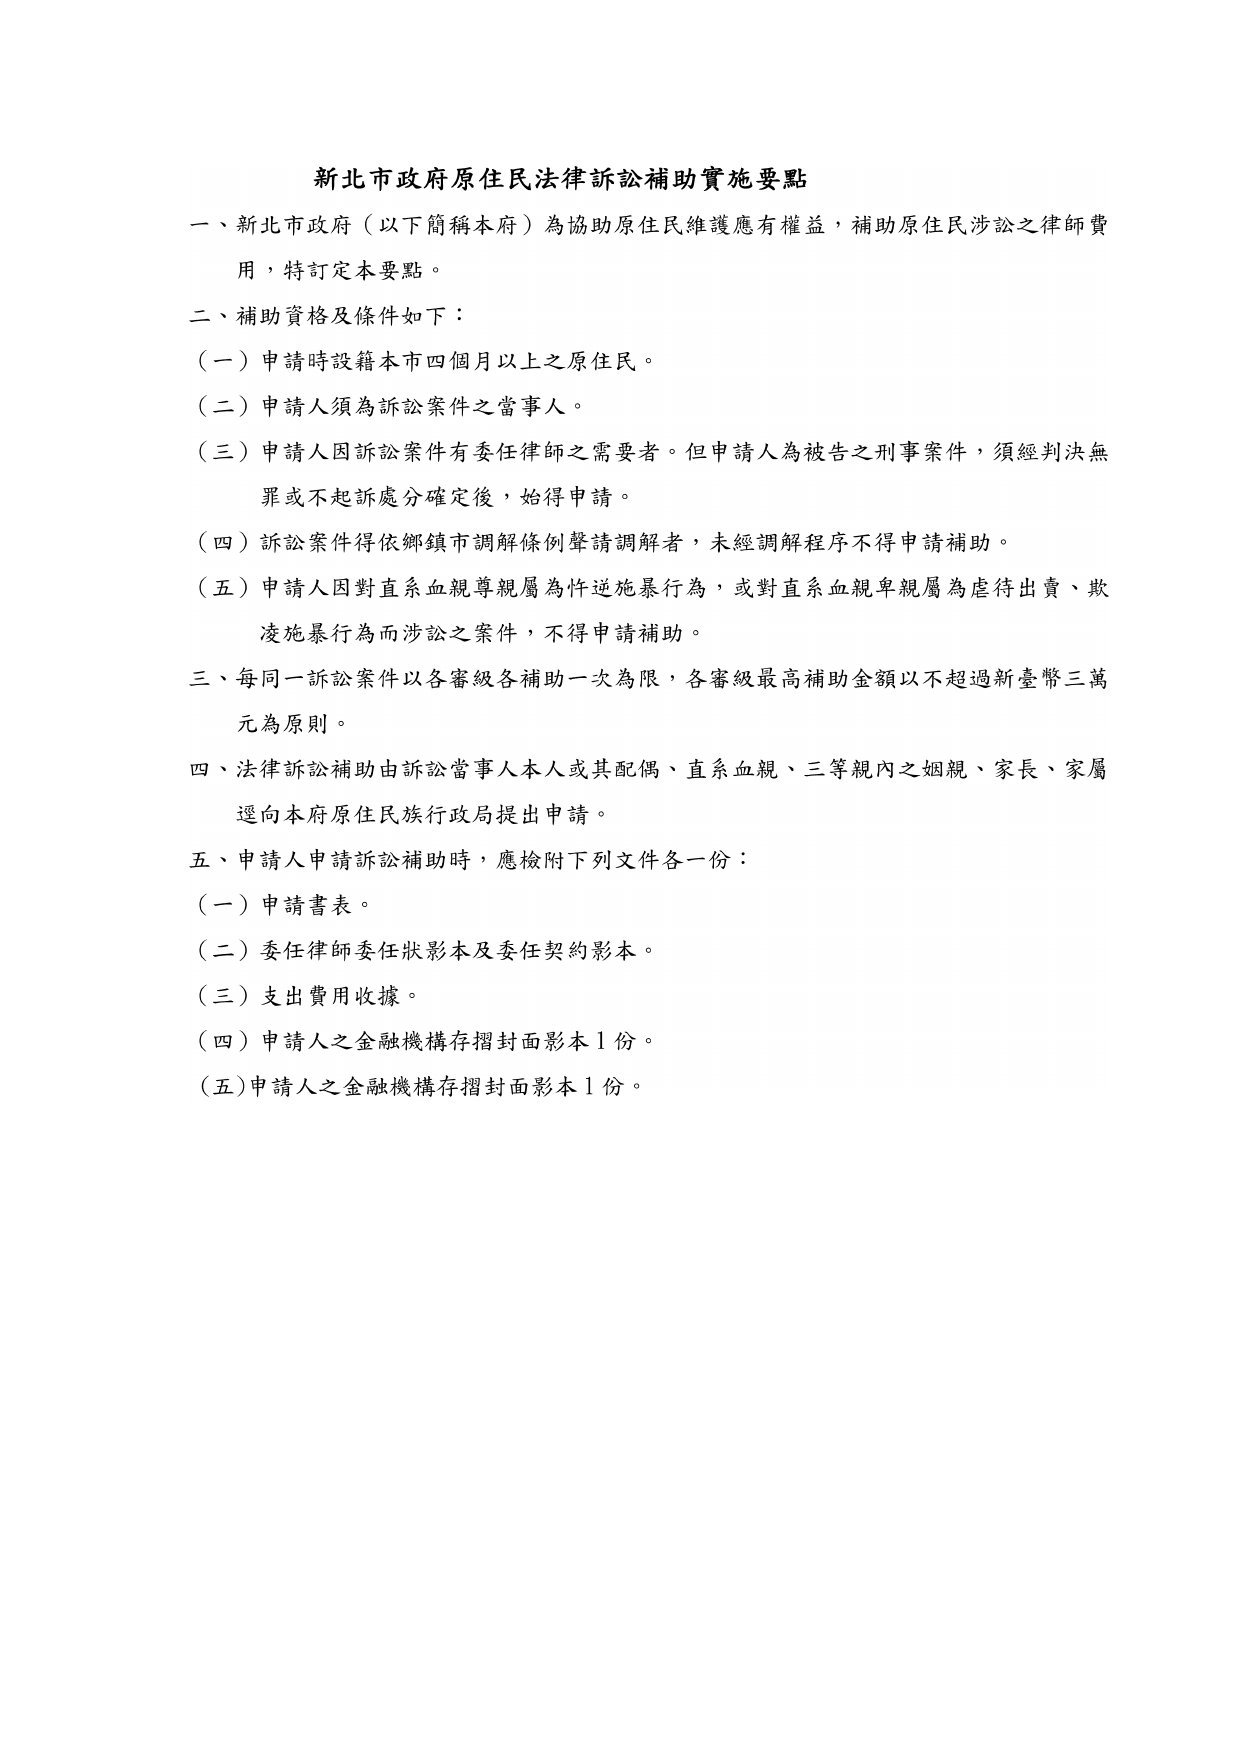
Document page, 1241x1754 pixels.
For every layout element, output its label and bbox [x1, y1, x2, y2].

picture [187, 164, 1109, 1101]
